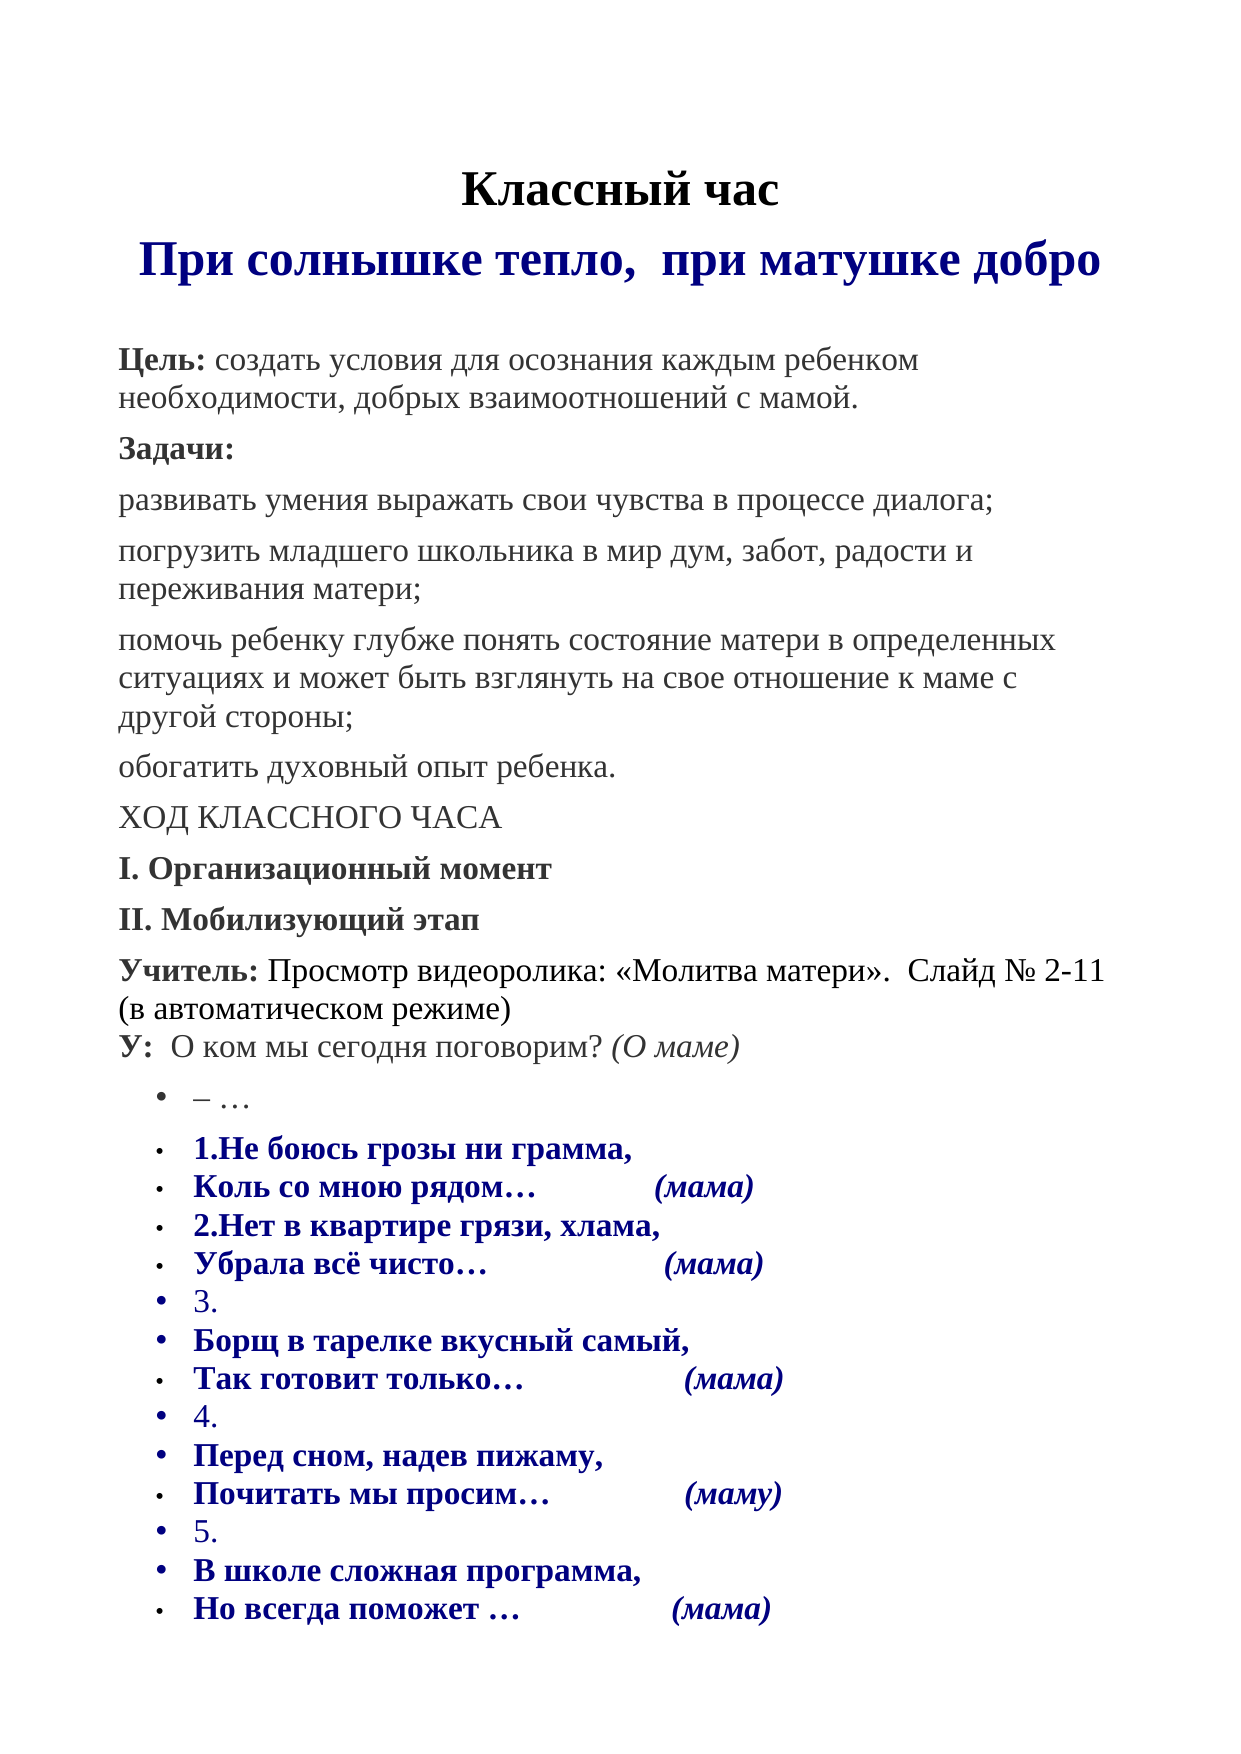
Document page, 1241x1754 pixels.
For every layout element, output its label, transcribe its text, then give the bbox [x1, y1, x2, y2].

text Цель: создать условия для осознания каждым ребенком необходимости, добрых взаимоотношений с мамой. [118, 339, 1122, 416]
text II. Мобилизующий этап [118, 899, 1122, 937]
list Коль со мною рядом… (мама) [156, 1167, 1122, 1205]
text помочь ребенку глубже понять состояние матери в определенных ситуациях и может быть взглянуть на свое отношение к маме с другой стороны; [118, 619, 1122, 734]
list 2.Нет в квартире грязи, хлама, [156, 1205, 1122, 1243]
list Убрала всё чисто… (мама) [156, 1243, 1122, 1282]
list 5. [156, 1512, 1122, 1550]
text ХОД КЛАССНОГО ЧАСА [118, 797, 1122, 836]
list 4. [156, 1397, 1122, 1435]
text обогатить духовный опыт ребенка. [118, 747, 1122, 785]
text I. Организационный момент [118, 848, 1122, 887]
text Учитель: Просмотр видеоролика: «Молитва матери». Слайд № 2-11 (в автоматическом режиме) У: О ком мы сегодня поговорим? (О маме) [118, 950, 1122, 1065]
list – … [156, 1077, 1122, 1116]
list Так готовит только… (мама) [156, 1358, 1122, 1397]
list Борщ в тарелке вкусный самый, [156, 1320, 1122, 1358]
list 3. [156, 1282, 1122, 1320]
list 1.Не боюсь грозы ни грамма, [156, 1128, 1122, 1167]
list Перед сном, надев пижаму, [156, 1435, 1122, 1473]
list Почитать мы просим… (маму) [156, 1473, 1122, 1512]
text Задачи: [118, 428, 1122, 467]
list В школе сложная программа, [156, 1550, 1122, 1588]
text развивать умения выражать свои чувства в процессе диалога; [118, 479, 1122, 517]
text Классный час [118, 159, 1122, 216]
text При солнышке тепло, при матушке добро [118, 229, 1122, 286]
list Но всегда поможет … (мама) [156, 1588, 1122, 1627]
text погрузить младшего школьника в мир дум, забот, радости и переживания матери; [118, 530, 1122, 607]
